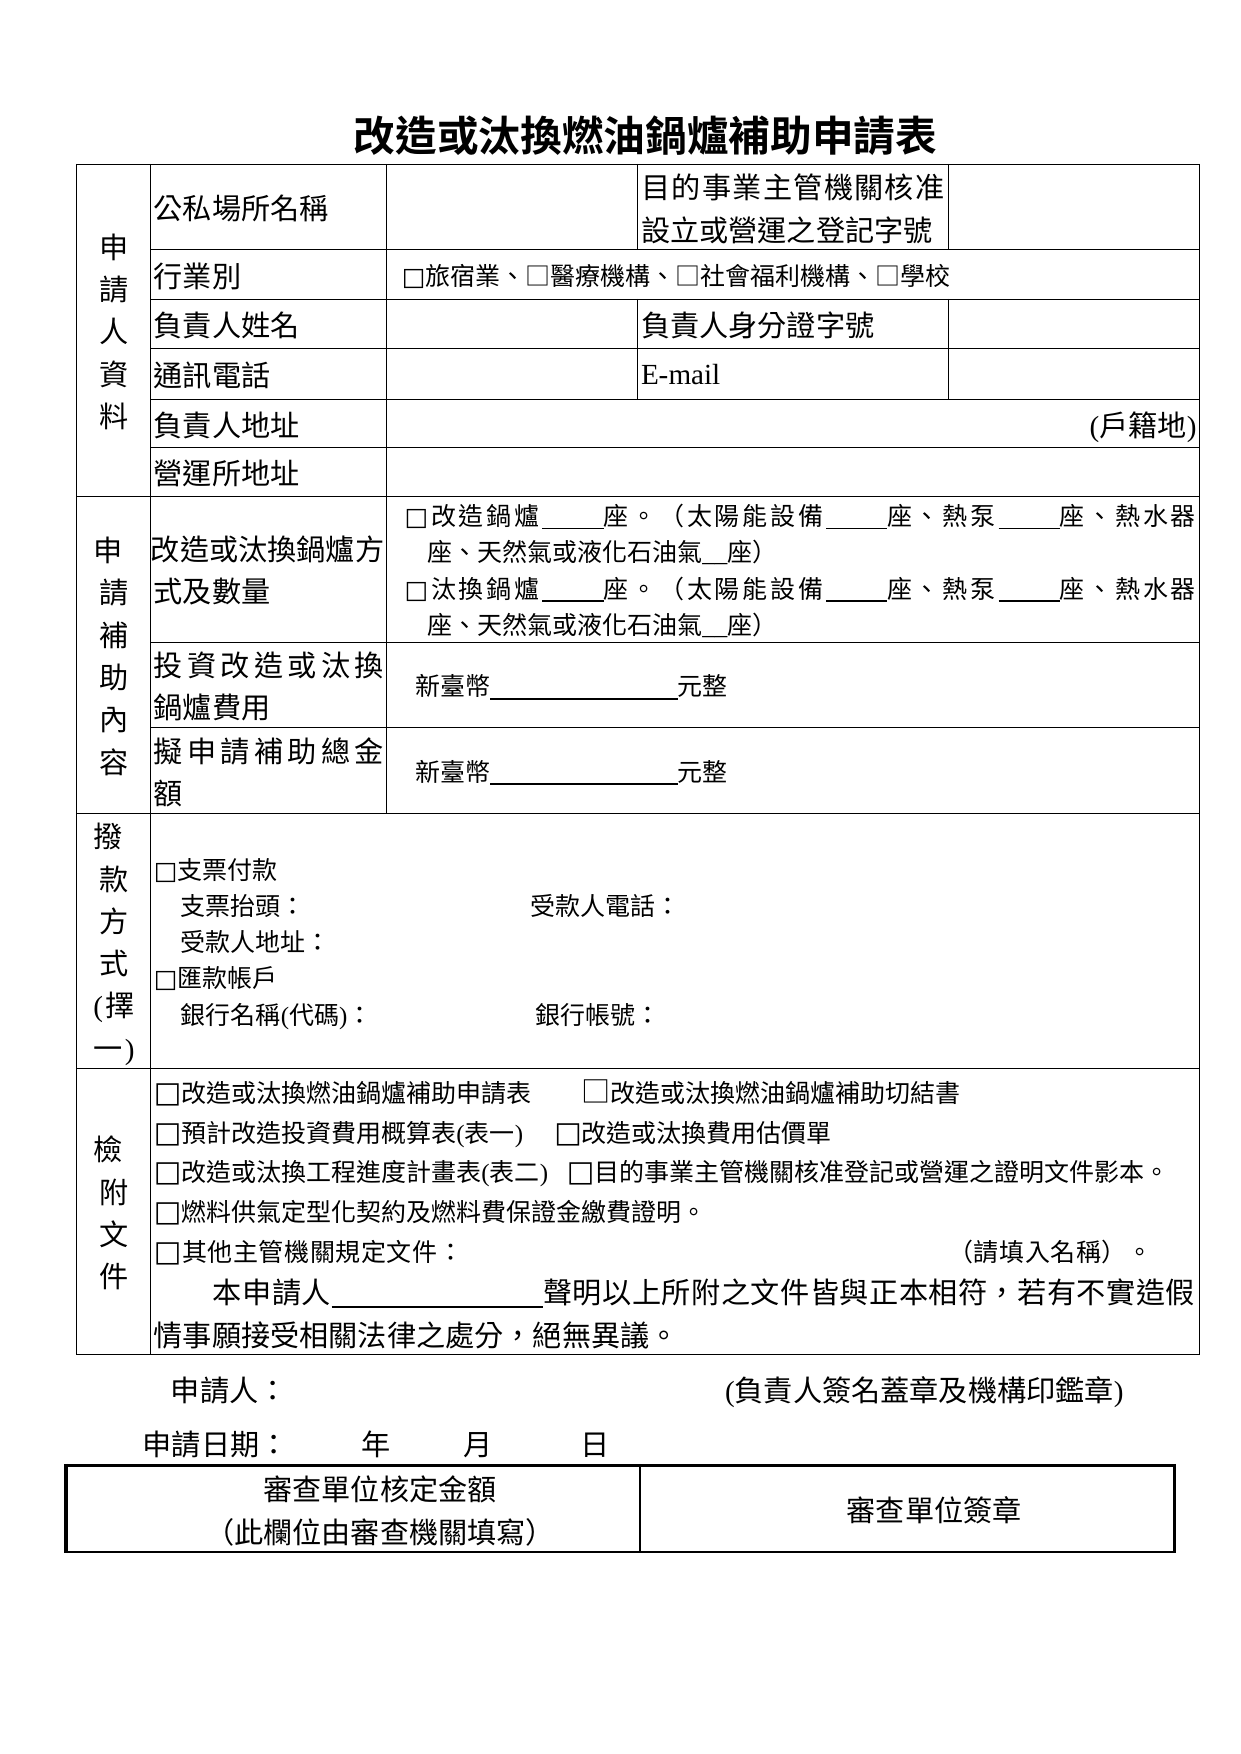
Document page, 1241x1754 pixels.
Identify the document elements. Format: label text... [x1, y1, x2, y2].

table_cell 撥款方式(擇一) [77, 814, 150, 1068]
table_cell 申請補助內容 [77, 497, 150, 813]
table_header 目的事業主管機關核准設立或營運之登記字號 [638, 165, 948, 249]
table_cell □改造鍋爐 座。（太陽能設備 座、熱泵 座、熱水器 座、天然氣或液化石油氣__座） □汰換鍋爐 座。（太陽能設備 座、熱泵 座、熱水器 座、天然氣或液化石油氣__座） [387, 497, 1199, 642]
table_cell 行業別 [151, 250, 386, 299]
table_header 公私場所名稱 [151, 165, 386, 249]
table_cell □支票付款 支票抬頭： 受款人電話： 受款人地址： □匯款帳戶 銀行名稱(代碼)： 銀行帳號： [151, 814, 1199, 1068]
table_cell 負責人身分證字號 [638, 300, 948, 348]
table_cell □改造或汰換燃油鍋爐補助申請表 □改造或汰換燃油鍋爐補助切結書 □預計改造投資費用概算表(表一) □改造或汰換費用估價單 □改造或汰換工程進度計畫表(表二) □目的事業主管機關核准登記或營運之證明文件影本。 □燃料供氣定型化契約及燃料費保證金繳費證明。 □其他主管機關規定文件： （請填入名稱）。 本申請人 聲明以上所附之文件皆與正本相符，若有不實造假情事願接受相關法律之處分，絕無異議。 [151, 1069, 1199, 1354]
text 申請人： (負責人簽名蓋章及機構印鑑章) [89, 1364, 1152, 1409]
table_cell 新臺幣 元整 [387, 643, 1199, 727]
table_cell 擬申請補助總金額 [151, 728, 386, 813]
table_cell □旅宿業、□醫療機構、□社會福利機構、□學校 [387, 250, 1199, 299]
table_cell E-mail [638, 349, 948, 399]
table_header 申請人資料 [77, 165, 150, 496]
table_cell 新臺幣 元整 [387, 728, 1199, 813]
table_cell 通訊電話 [151, 349, 386, 399]
table_cell [387, 349, 637, 399]
table_header [387, 165, 637, 249]
table_cell 檢附文件 [77, 1069, 150, 1354]
table_cell 負責人姓名 [151, 300, 386, 348]
text 申請日期： 年 月 日 [89, 1418, 1152, 1464]
text 改造或汰換燃油鍋爐補助申請表 [89, 103, 1152, 164]
table_cell [387, 300, 637, 348]
table_cell (戶籍地) [387, 400, 1199, 447]
table_cell [949, 349, 1199, 399]
table_cell 投資改造或汰換鍋爐費用 [151, 643, 386, 727]
table_cell [949, 300, 1199, 348]
table_cell 負責人地址 [151, 400, 386, 447]
table_cell [387, 448, 1199, 496]
table_cell 改造或汰換鍋爐方式及數量 [151, 497, 386, 642]
table_header 審查單位簽章 [641, 1467, 1173, 1551]
table_header [949, 165, 1199, 249]
table_header 審查單位核定金額 （此欄位由審查機關填寫） [68, 1467, 639, 1551]
table_cell 營運所地址 [151, 448, 386, 496]
